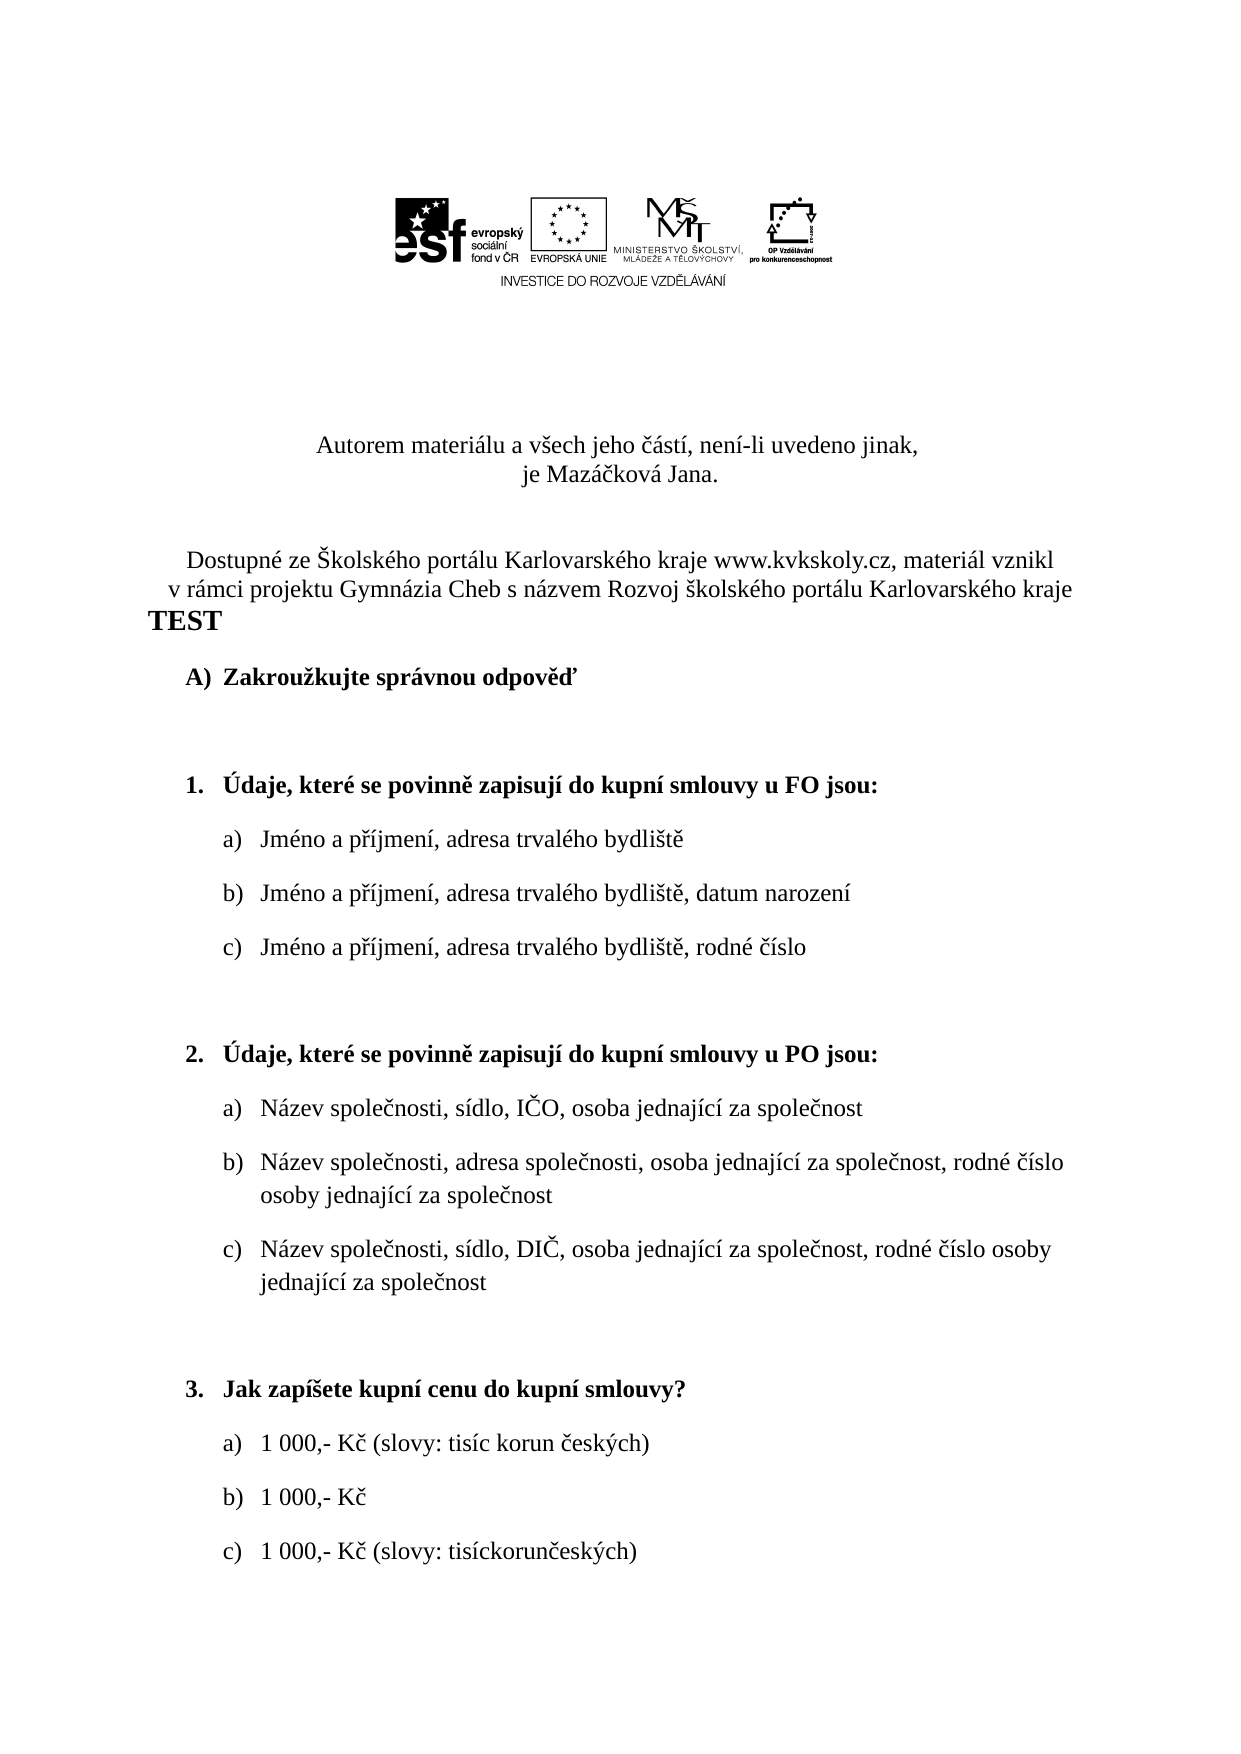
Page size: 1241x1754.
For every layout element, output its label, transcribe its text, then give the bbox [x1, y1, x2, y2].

list Údaje, které se povinně zapisují do kupní smlouvy u FO jsou: [185, 770, 1093, 799]
list Zakroužkujte správnou odpověď [185, 662, 1093, 691]
text TEST [148, 603, 1093, 636]
list 1 000,- Kč (slovy: tisíc korun českých) [223, 1428, 1093, 1457]
list Jak zapíšete kupní cenu do kupní smlouvy? [185, 1374, 1093, 1403]
list Název společnosti, sídlo, IČO, osoba jednající za společnost [223, 1093, 1093, 1122]
list 1 000,- Kč (slovy: tisíckorunčeských) [223, 1536, 1093, 1565]
text Dostupné ze Školského portálu Karlovarského kraje www.kvkskoly.cz, materiál vznikl v rámci projektu Gymnázia Cheb s názvem Rozvoj školského portálu Karlovarského kraje [148, 545, 1093, 603]
list Jméno a příjmení, adresa trvalého bydliště [223, 824, 1093, 853]
list 1 000,- Kč [223, 1482, 1093, 1511]
list Název společnosti, sídlo, DIČ, osoba jednající za společnost, rodné číslo osoby jednající za společnost [223, 1234, 1093, 1296]
list Jméno a příjmení, adresa trvalého bydliště, rodné číslo [223, 932, 1093, 960]
list Údaje, které se povinně zapisují do kupní smlouvy u PO jsou: [185, 1039, 1093, 1068]
list Název společnosti, adresa společnosti, osoba jednající za společnost, rodné číslo osoby jednající za společnost [223, 1147, 1093, 1209]
list Jméno a příjmení, adresa trvalého bydliště, datum narození [223, 878, 1093, 906]
text Autorem materiálu a všech jeho částí, není-li uvedeno jinak, je Mazáčková Jana. [148, 430, 1093, 488]
